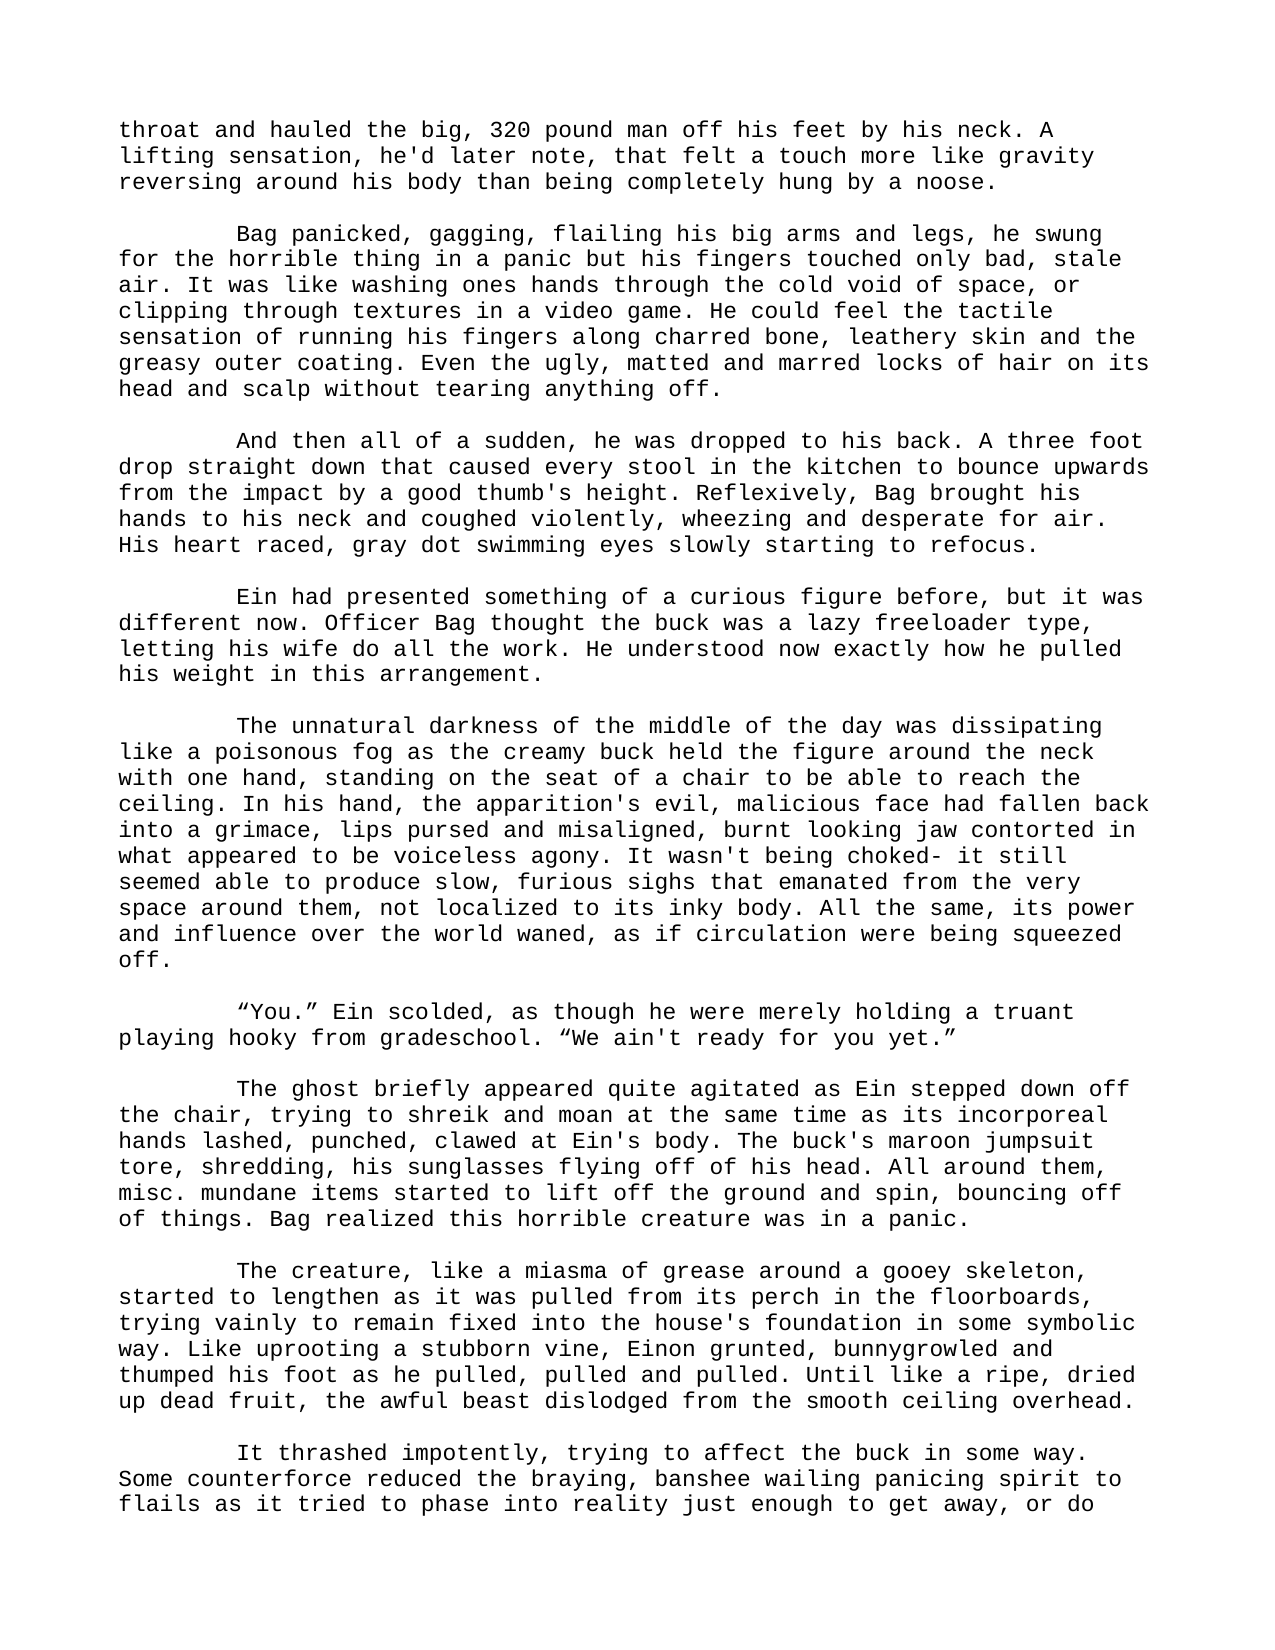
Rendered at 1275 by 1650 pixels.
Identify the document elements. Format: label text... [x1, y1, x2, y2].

text Ein had presented something of a curious figure before, but it was different now. Officer Bag thought the buck was a lazy freeloader type, letting his wife do all the work. He understood now exactly how he pulled his weight in this arrangement. [118, 585, 1157, 689]
text The ghost briefly appeared quite agitated as Ein stepped down off the chair, trying to shreik and moan at the same time as its incorporeal hands lashed, punched, clawed at Ein's body. The buck's maroon jumpsuit tore, shredding, his sunglasses flying off of his head. All around them, misc. mundane items started to lift off the ground and spin, bouncing off of things. Bag realized this horrible creature was in a panic. [118, 1078, 1157, 1233]
text It thrashed impotently, trying to affect the buck in some way. Some counterforce reduced the braying, banshee wailing panicing spirit to flails as it tried to phase into reality just enough to get away, or do [118, 1441, 1157, 1519]
text And then all of a sudden, he was dropped to his back. A three foot drop straight down that caused every stool in the kitchen to bounce upwards from the impact by a good thumb's height. Reflexively, Bag brought his hands to his neck and coughed violently, wheezing and desperate for air. His heart raced, gray dot swimming eyes slowly starting to refocus. [118, 429, 1157, 559]
text Bag panicked, gagging, flailing his big arms and legs, he swung for the horrible thing in a panic but his fingers touched only bad, stale air. It was like washing ones hands through the cold void of space, or clipping through textures in a video game. He could feel the tactile sensation of running his fingers along charred bone, leathery skin and the greasy outer coating. Even the ugly, matted and marred locks of hair on its head and scalp without tearing anything off. [118, 222, 1157, 403]
text The creature, like a miasma of grease around a gooey skeleton, started to lengthen as it was pulled from its perch in the floorboards, trying vainly to remain fixed into the house's foundation in some symbolic way. Like uprooting a stubborn vine, Einon grunted, bunnygrowled and thumped his foot as he pulled, pulled and pulled. Until like a ripe, dried up dead fruit, the awful beast dislodged from the smooth ceiling overhead. [118, 1259, 1157, 1415]
text The unnatural darkness of the middle of the day was dissipating like a poisonous fog as the creamy buck held the figure around the neck with one hand, standing on the seat of a chair to be able to reach the ceiling. In his hand, the apparition's evil, malicious face had fallen back into a grimace, lips pursed and misaligned, burnt looking jaw contorted in what appeared to be voiceless agony. It wasn't being choked- it still seemed able to produce slow, furious sighs that emanated from the very space around them, not localized to its inky body. All the same, its power and influence over the world waned, as if circulation were being squeezed off. [118, 715, 1157, 974]
text “You.” Ein scolded, as though he were merely holding a truant playing hooky from gradeschool. “We ain't ready for you yet.” [118, 1000, 1157, 1052]
text throat and hauled the big, 320 pound man off his feet by his neck. A lifting sensation, he'd later note, that felt a touch more like gravity reversing around his body than being completely hung by a noose. [118, 118, 1157, 196]
